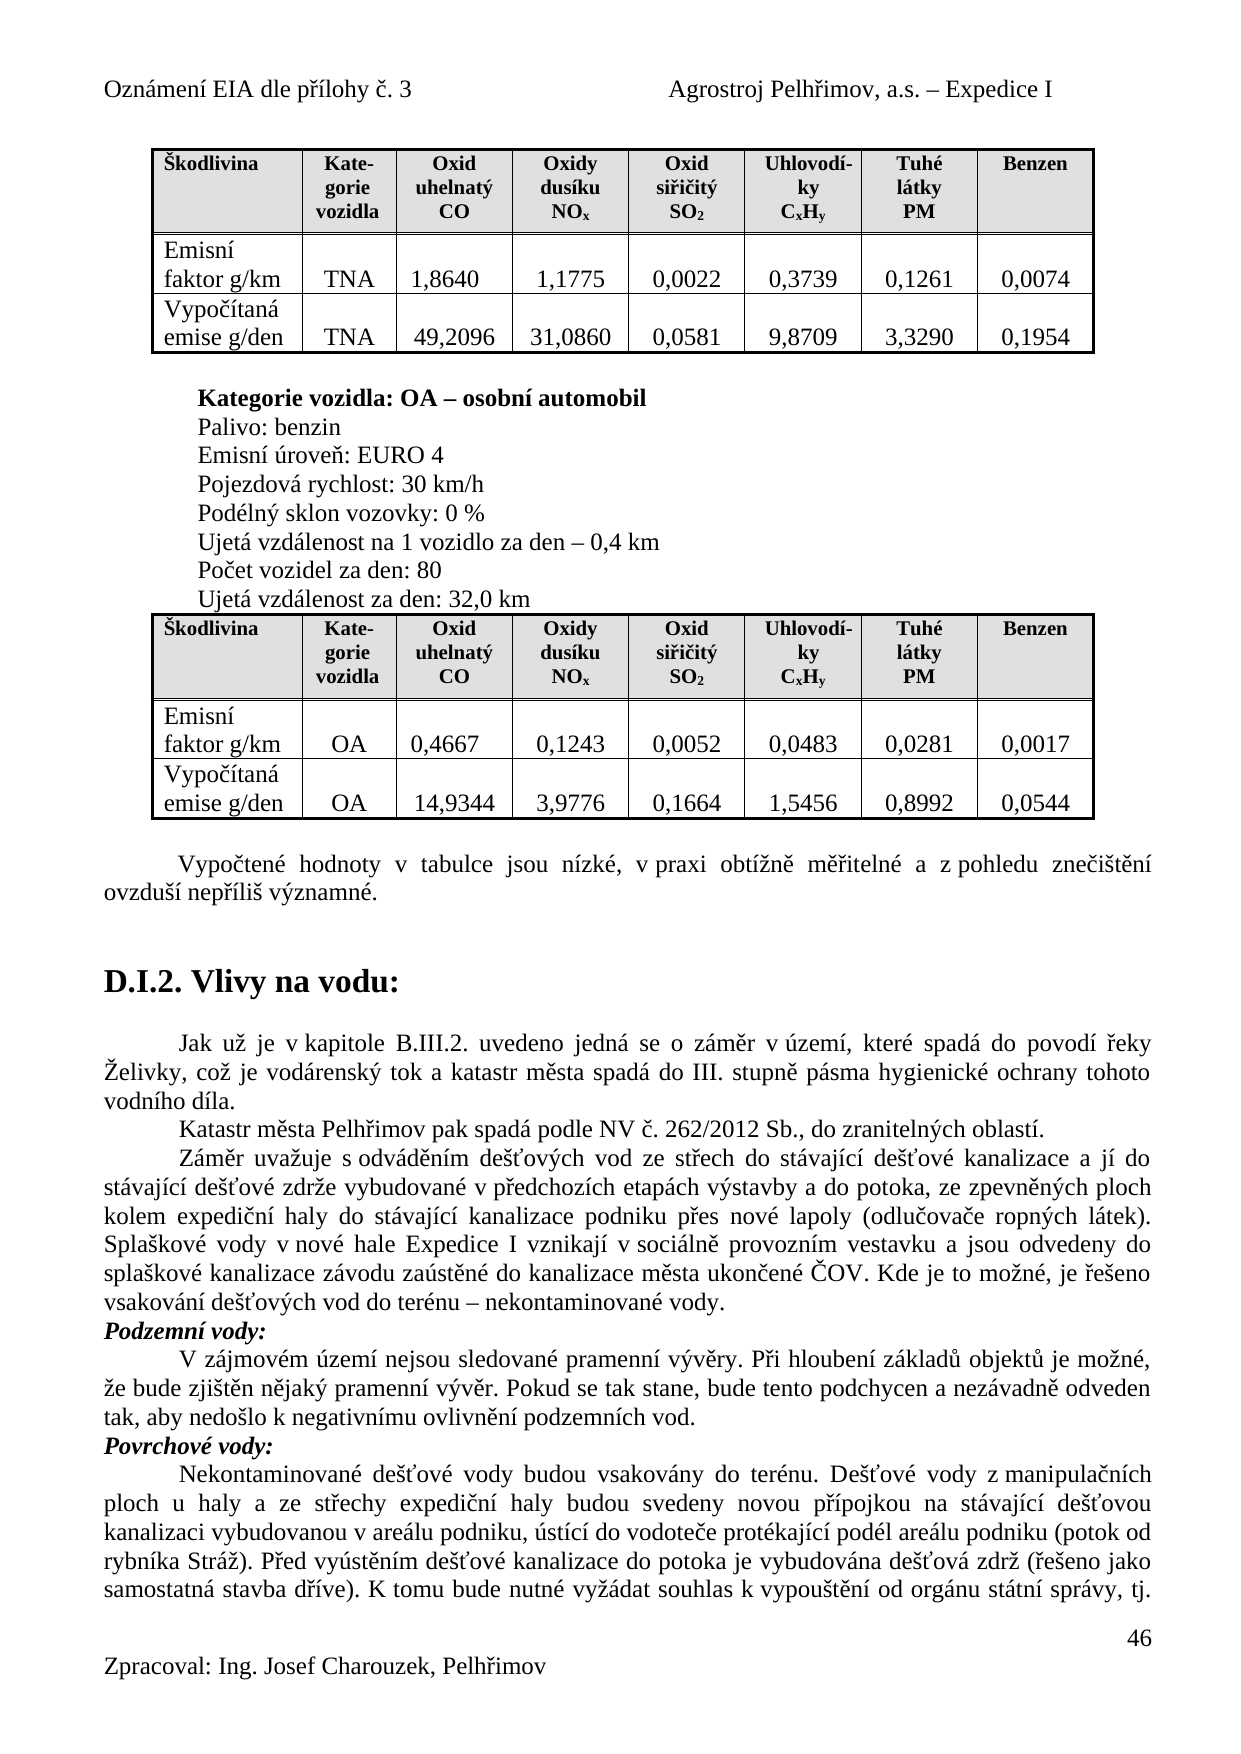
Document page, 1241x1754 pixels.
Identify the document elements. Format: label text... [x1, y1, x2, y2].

table_cell 0,0281 [862, 701, 977, 758]
table_cell 1,5456 [745, 759, 861, 817]
table_cell 9,8709 [745, 294, 861, 351]
table_cell Vypočítaná emise g/den [154, 294, 302, 351]
text Palivo: benzin [197, 412, 1152, 441]
table_header Tuhé látky PM [862, 151, 977, 232]
table_cell 0,1954 [978, 294, 1092, 351]
table_header Oxidy dusíku NOx [513, 616, 628, 698]
table_cell 0,8992 [862, 759, 977, 817]
table_cell OA [303, 759, 396, 817]
table_cell 0,0017 [978, 701, 1092, 758]
table_cell 0,0052 [629, 701, 744, 758]
table_cell 0,1664 [629, 759, 744, 817]
table_cell 0,0022 [629, 235, 744, 293]
table_cell 3,9776 [513, 759, 628, 817]
table_cell 14,9344 [397, 759, 512, 817]
table_cell 0,0074 [978, 235, 1092, 293]
table_cell TNA [303, 235, 396, 293]
text Emisní úroveň: EURO 4 [197, 441, 1152, 469]
table_cell OA [303, 701, 396, 758]
text Katastr města Pelhřimov pak spadá podle NV č. 262/2012 Sb., do zranitelných oblastí. [103, 1114, 1152, 1143]
table_header Škodlivina [154, 151, 302, 232]
table_cell 31,0860 [513, 294, 628, 351]
table_cell 0,0544 [978, 759, 1092, 817]
text D.I.2. Vlivy na vodu: [103, 961, 1152, 999]
table_header Benzen [978, 616, 1092, 698]
text Ujetá vzdálenost za den: 32,0 km [197, 584, 1152, 613]
table_cell Emisní faktor g/km [154, 235, 302, 293]
table_header Kate- gorie vozidla [303, 616, 396, 698]
table_cell Emisní faktor g/km [154, 701, 302, 758]
table_cell TNA [303, 294, 396, 351]
text Ujetá vzdálenost na 1 vozidlo za den – 0,4 km [197, 527, 1152, 556]
table_cell 0,0483 [745, 701, 861, 758]
table_cell Vypočítaná emise g/den [154, 759, 302, 817]
table_cell 0,4667 [397, 701, 512, 758]
table_cell 49,2096 [397, 294, 512, 351]
table_cell 1,1775 [513, 235, 628, 293]
table_header Oxid uhelnatý CO [397, 151, 512, 232]
table_header Uhlovodí- ky CxHy [745, 151, 861, 232]
table_header Škodlivina [154, 616, 302, 698]
table_header Oxid uhelnatý CO [397, 616, 512, 698]
table_cell 0,1243 [513, 701, 628, 758]
table_header Benzen [978, 151, 1092, 232]
table_header Kate- gorie vozidla [303, 151, 396, 232]
text Počet vozidel za den: 80 [197, 556, 1152, 584]
text V zájmovém území nejsou sledované pramenní vývěry. Při hloubení základů objektů je možné, že bude zjištěn nějaký pramenní vývěr. Pokud se tak stane, bude tento podchycen a nezávadně odveden tak, aby nedošlo k negativnímu ovlivnění podzemních vod. [103, 1344, 1152, 1431]
table_cell 3,3290 [862, 294, 977, 351]
text Kategorie vozidla: OA – osobní automobil [197, 383, 1152, 412]
table_header Uhlovodí- ky CxHy [745, 616, 861, 698]
table_header Oxid siřičitý SO2 [629, 616, 744, 698]
table_header Oxid siřičitý SO2 [629, 151, 744, 232]
table_header Tuhé látky PM [862, 616, 977, 698]
text Nekontaminované dešťové vody budou vsakovány do terénu. Dešťové vody z manipulačních ploch u haly a ze střechy expediční haly budou svedeny novou přípojkou na stávající dešťovou kanalizaci vybudovanou v areálu podniku, ústící do vodoteče protékající podél areálu podniku (potok od rybníka Stráž). Před vyústěním dešťové kanalizace do potoka je vybudována dešťová zdrž (řešeno jako samostatná stavba dříve). K tomu bude nutné vyžádat souhlas k vypouštění od orgánu státní správy, tj. [103, 1459, 1152, 1603]
text Povrchové vody: [103, 1431, 1152, 1459]
table_cell 0,3739 [745, 235, 861, 293]
table_cell 0,1261 [862, 235, 977, 293]
text Podélný sklon vozovky: 0 % [197, 498, 1152, 527]
text Pojezdová rychlost: 30 km/h [197, 469, 1152, 498]
text Podzemní vody: [103, 1316, 1152, 1344]
text Záměr uvažuje s odváděním dešťových vod ze střech do stávající dešťové kanalizace a jí do stávající dešťové zdrže vybudované v předchozích etapách výstavby a do potoka, ze zpevněných ploch kolem expediční haly do stávající kanalizace podniku přes nové lapoly (odlučovače ropných látek). Splaškové vody v nové hale Expedice I vznikají v sociálně provozním vestavku a jsou odvedeny do splaškové kanalizace závodu zaústěné do kanalizace města ukončené ČOV. Kde je to možné, je řešeno vsakování dešťových vod do terénu – nekontaminované vody. [103, 1143, 1152, 1316]
text Jak už je v kapitole B.III.2. uvedeno jedná se o záměr v území, které spadá do povodí řeky Želivky, což je vodárenský tok a katastr města spadá do III. stupně pásma hygienické ochrany tohoto vodního díla. [103, 1028, 1152, 1114]
table_cell 1,8640 [397, 235, 512, 293]
table_cell 0,0581 [629, 294, 744, 351]
table_header Oxidy dusíku NOx [513, 151, 628, 232]
text Vypočtené hodnoty v tabulce jsou nízké, v praxi obtížně měřitelné a z pohledu znečištění ovzduší nepříliš významné. [103, 849, 1152, 906]
